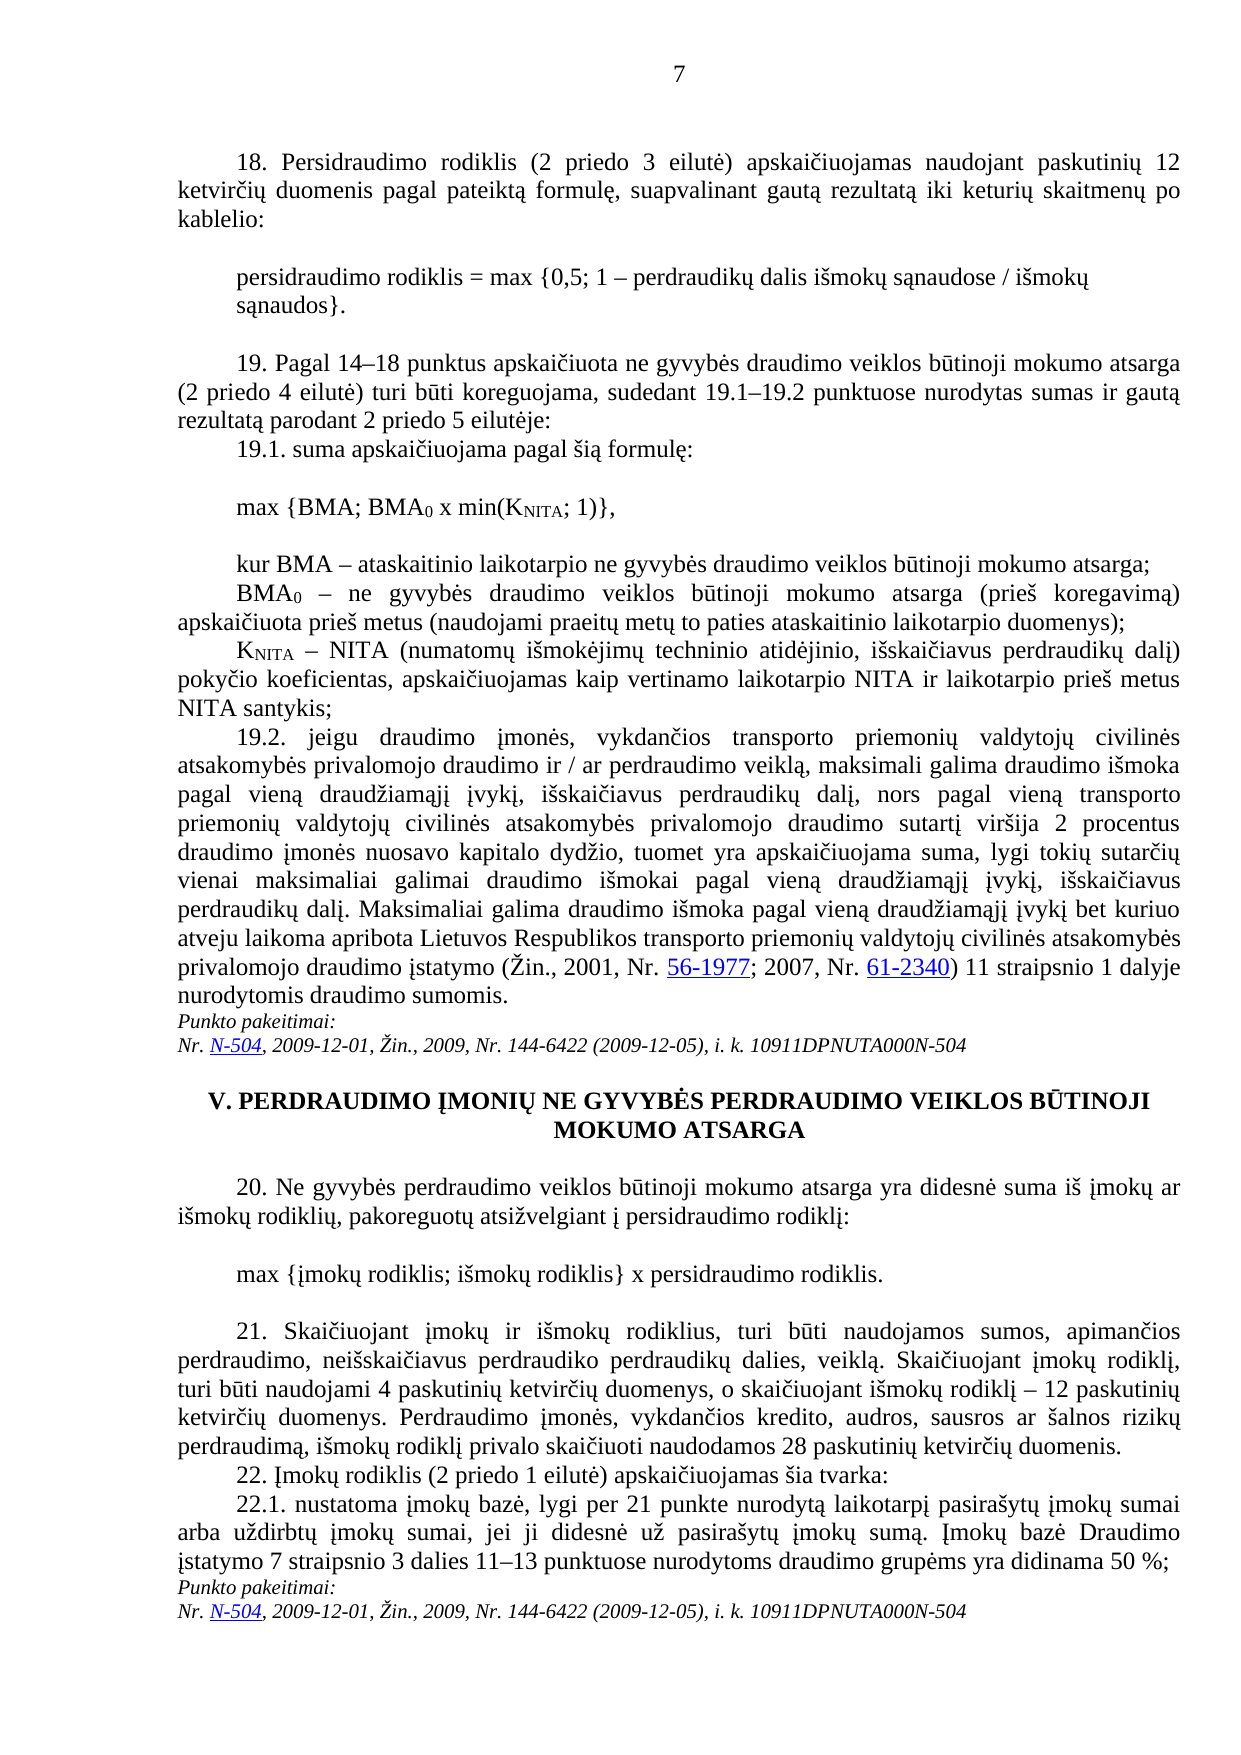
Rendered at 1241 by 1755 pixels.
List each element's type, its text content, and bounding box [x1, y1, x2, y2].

text 19.1. suma apskaičiuojama pagal šią formulę: [177, 434, 1181, 463]
text Punkto pakeitimai: [177, 1009, 1181, 1033]
text 19. Pagal 14–18 punktus apskaičiuota ne gyvybės draudimo veiklos būtinoji mokumo atsarga (2 priedo 4 eilutė) turi būti koreguojama, sudedant 19.1–19.2 punktuose nurodytas sumas ir gautą rezultatą parodant 2 priedo 5 eilutėje: [177, 348, 1181, 434]
text KNITA – NITA (numatomų išmokėjimų techninio atidėjinio, išskaičiavus perdraudikų dalį) pokyčio koeficientas, apskaičiuojamas kaip vertinamo laikotarpio NITA ir laikotarpio prieš metus NITA santykis; [177, 636, 1181, 722]
text 22.1. nustatoma įmokų bazė, lygi per 21 punkte nurodytą laikotarpį pasirašytų įmokų sumai arba uždirbtų įmokų sumai, jei ji didesnė už pasirašytų įmokų sumą. Įmokų bazė Draudimo įstatymo 7 straipsnio 3 dalies 11–13 punktuose nurodytoms draudimo grupėms yra didinama 50 %; [177, 1489, 1181, 1575]
text 18. Persidraudimo rodiklis (2 priedo 3 eilutė) apskaičiuojamas naudojant paskutinių 12 ketvirčių duomenis pagal pateiktą formulę, suapvalinant gautą rezultatą iki keturių skaitmenų po kablelio: [177, 147, 1181, 233]
text V. PERDRAUDIMO ĮMONIŲ NE GYVYBĖS PERDRAUDIMO VEIKLOS BŪTINOJI MOKUMO ATSARGA [177, 1086, 1181, 1144]
text kur BMA – ataskaitinio laikotarpio ne gyvybės draudimo veiklos būtinoji mokumo atsarga; [177, 549, 1181, 578]
text 19.2. jeigu draudimo įmonės, vykdančios transporto priemonių valdytojų civilinės atsakomybės privalomojo draudimo ir / ar perdraudimo veiklą, maksimali galima draudimo išmoka pagal vieną draudžiamąjį įvykį, išskaičiavus perdraudikų dalį, nors pagal vieną transporto priemonių valdytojų civilinės atsakomybės privalomojo draudimo sutartį viršija 2 procentus draudimo įmonės nuosavo kapitalo dydžio, tuomet yra apskaičiuojama suma, lygi tokių sutarčių vienai maksimaliai galimai draudimo išmokai pagal vieną draudžiamąjį įvykį, išskaičiavus perdraudikų dalį. Maksimaliai galima draudimo išmoka pagal vieną draudžiamąjį įvykį bet kuriuo atveju laikoma apribota Lietuvos Respublikos transporto priemonių valdytojų civilinės atsakomybės privalomojo draudimo įstatymo (Žin., 2001, Nr. 56-1977; 2007, Nr. 61-2340) 11 straipsnio 1 dalyje nurodytomis draudimo sumomis. [177, 722, 1181, 1009]
text Nr. N-504, 2009-12-01, Žin., 2009, Nr. 144-6422 (2009-12-05), i. k. 10911DPNUTA000N-504 [177, 1033, 1181, 1057]
text Punkto pakeitimai: [177, 1575, 1181, 1599]
text 21. Skaičiuojant įmokų ir išmokų rodiklius, turi būti naudojamos sumos, apimančios perdraudimo, neišskaičiavus perdraudiko perdraudikų dalies, veiklą. Skaičiuojant įmokų rodiklį, turi būti naudojami 4 paskutinių ketvirčių duomenys, o skaičiuojant išmokų rodiklį – 12 paskutinių ketvirčių duomenys. Perdraudimo įmonės, vykdančios kredito, audros, sausros ar šalnos rizikų perdraudimą, išmokų rodiklį privalo skaičiuoti naudodamos 28 paskutinių ketvirčių duomenis. [177, 1316, 1181, 1460]
text max {BMA; BMA0 x min(KNITA; 1)}, [177, 492, 1181, 521]
text persidraudimo rodiklis = max {0,5; 1 – perdraudikų dalis išmokų sąnaudose / išmokų sąnaudos}. [236, 262, 1181, 319]
text 22. Įmokų rodiklis (2 priedo 1 eilutė) apskaičiuojamas šia tvarka: [177, 1460, 1181, 1489]
text max {įmokų rodiklis; išmokų rodiklis} x persidraudimo rodiklis. [177, 1259, 1181, 1287]
text Nr. N-504, 2009-12-01, Žin., 2009, Nr. 144-6422 (2009-12-05), i. k. 10911DPNUTA000N-504 [177, 1599, 1181, 1623]
text 20. Ne gyvybės perdraudimo veiklos būtinoji mokumo atsarga yra didesnė suma iš įmokų ar išmokų rodiklių, pakoreguotų atsižvelgiant į persidraudimo rodiklį: [177, 1172, 1181, 1230]
text BMA0 – ne gyvybės draudimo veiklos būtinoji mokumo atsarga (prieš koregavimą) apskaičiuota prieš metus (naudojami praeitų metų to paties ataskaitinio laikotarpio duomenys); [177, 578, 1181, 636]
